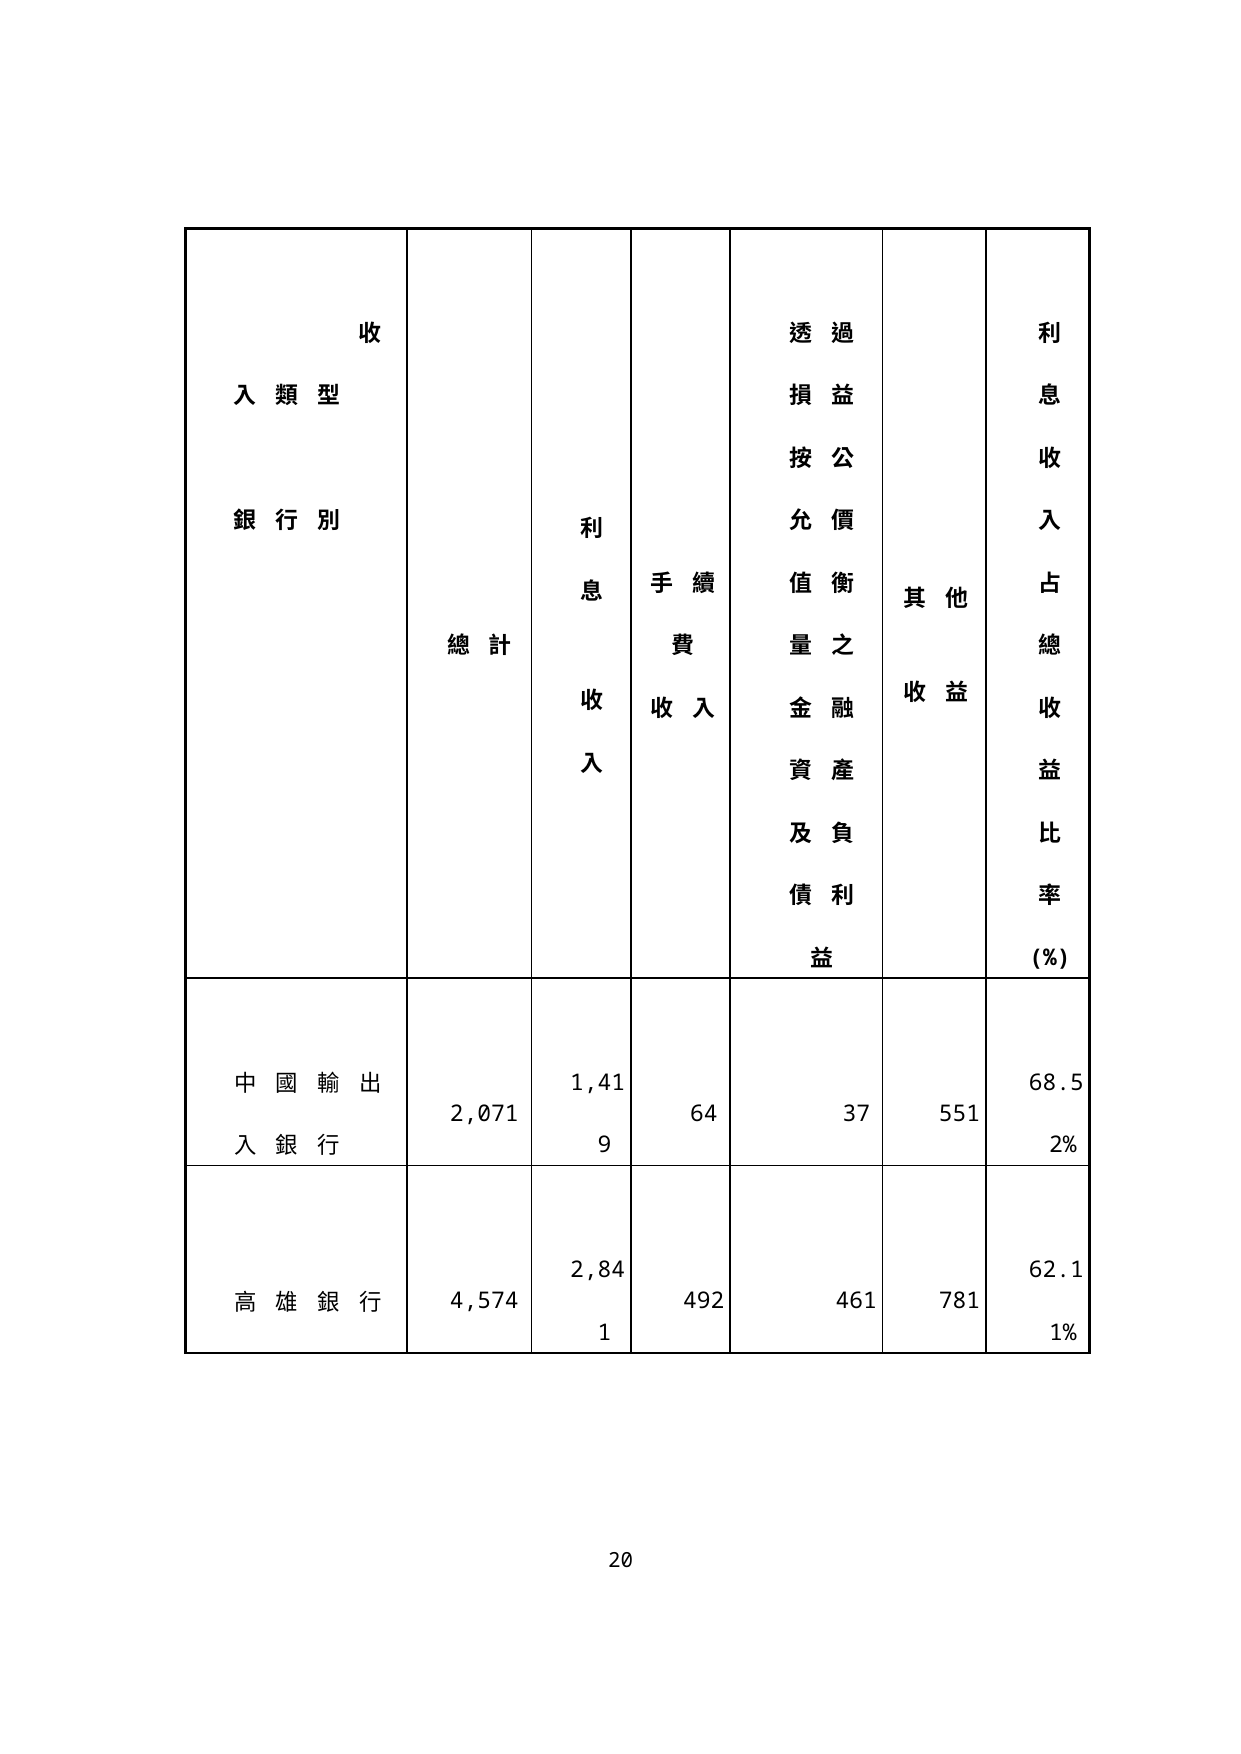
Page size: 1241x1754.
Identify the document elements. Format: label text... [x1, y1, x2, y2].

table_header 收入類型 銀行別 [187, 230, 406, 977]
table_header 其他 收益 [883, 230, 985, 977]
table_cell 68.52% [987, 979, 1088, 1165]
table_header 利息 收入 [532, 230, 630, 977]
table_header 手續費 收入 [632, 230, 729, 977]
table_cell 64 [632, 979, 729, 1165]
table_cell 2,071 [408, 979, 531, 1165]
table_cell 781 [883, 1166, 985, 1352]
table_cell 551 [883, 979, 985, 1165]
table_header 利息收入占總收益比率(%) [987, 230, 1088, 977]
table_header 透過損益按公允價值衡量之金融資產及負債利益 [731, 230, 882, 977]
table_cell 62.11% [987, 1166, 1088, 1352]
table_cell 1,419 [532, 979, 630, 1165]
table_cell 461 [731, 1166, 882, 1352]
table_cell 2,841 [532, 1166, 630, 1352]
table_header 總計 [408, 230, 531, 977]
table_cell 37 [731, 979, 882, 1165]
table_cell 4,574 [408, 1166, 531, 1352]
table_cell 492 [632, 1166, 729, 1352]
table_cell 中國輸出入銀行 [187, 979, 406, 1165]
table_cell 高雄銀行 [187, 1166, 406, 1352]
